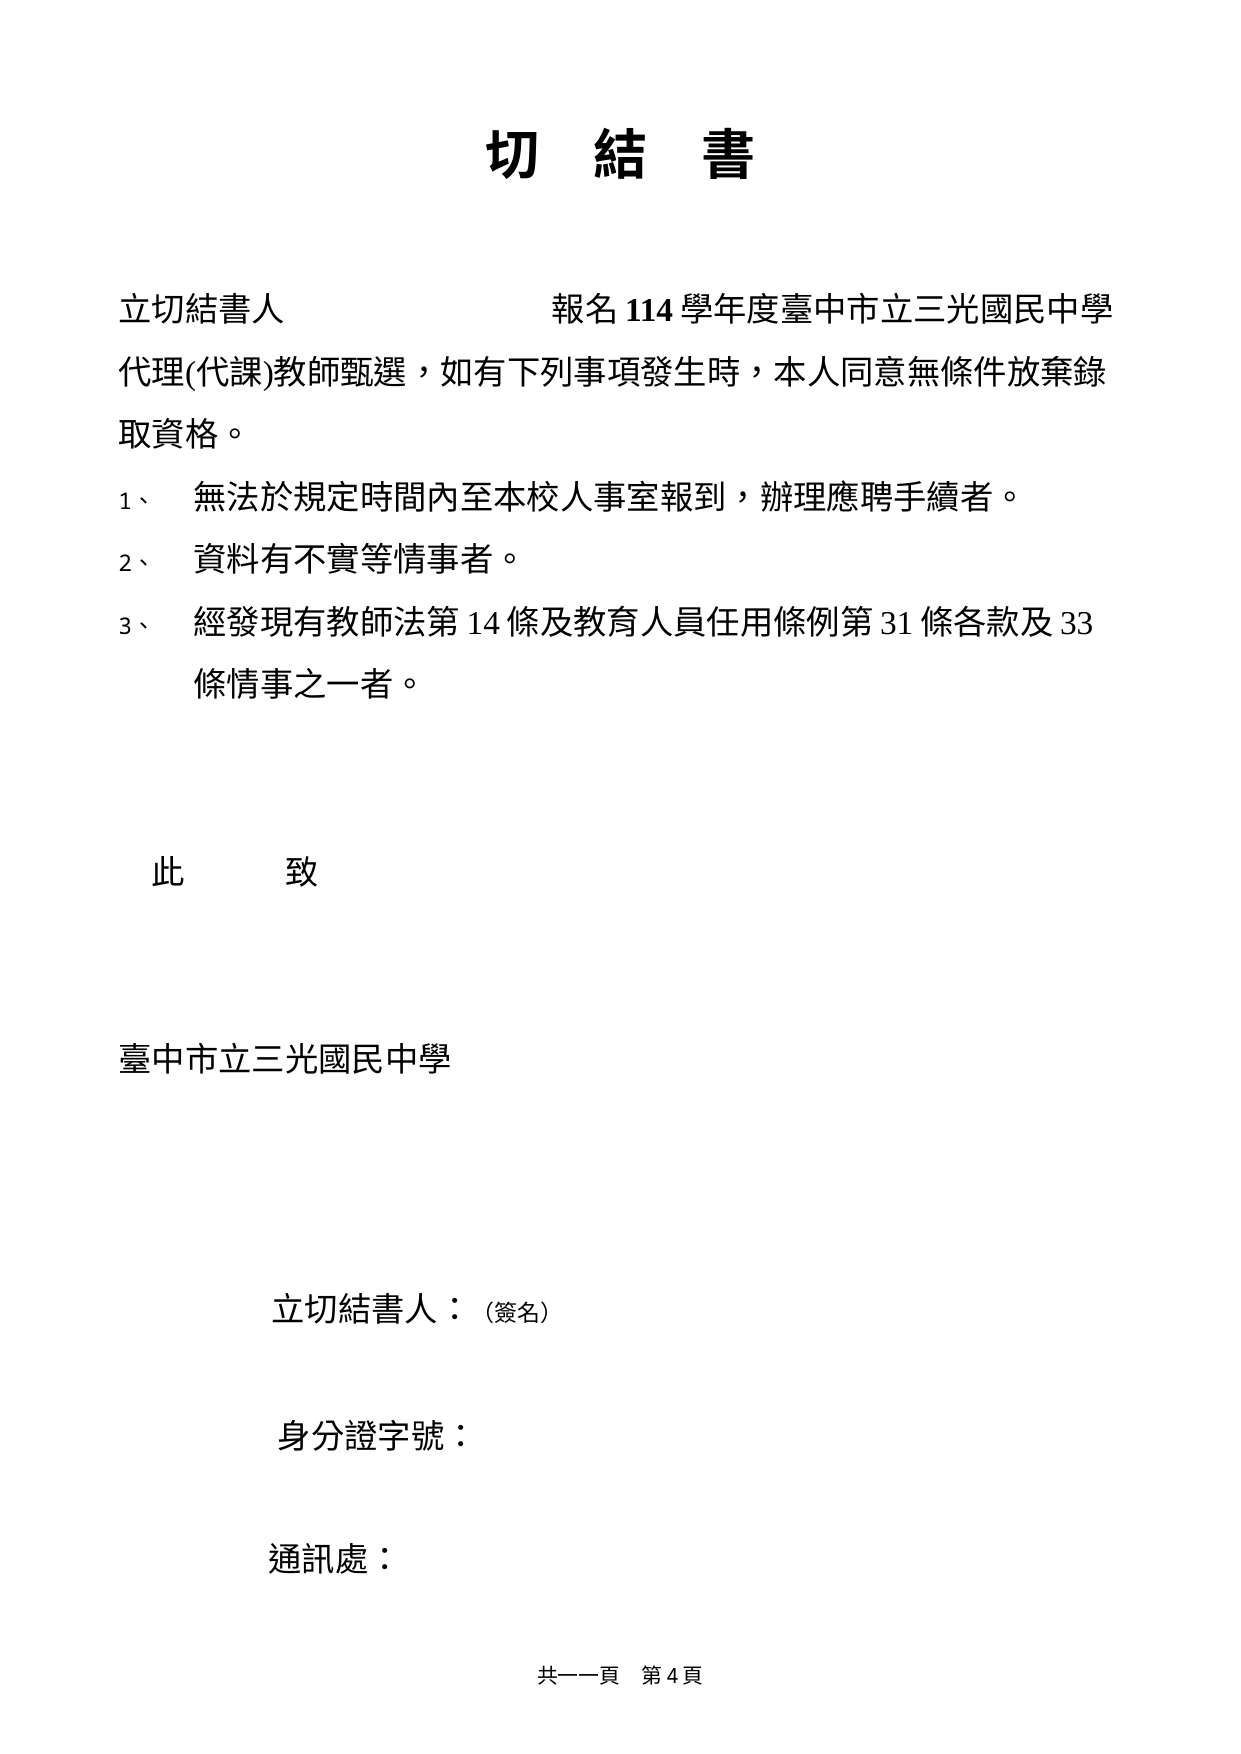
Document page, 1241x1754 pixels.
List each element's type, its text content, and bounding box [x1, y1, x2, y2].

list 資料有不實等情事者。 [118, 516, 1122, 578]
text 此 致 [118, 828, 1122, 891]
list 無法於規定時間內至本校人事室報到，辦理應聘手續者。 [118, 453, 1122, 516]
text 立切結書人：（簽名） [118, 1266, 1122, 1328]
text 身分證字號： [118, 1391, 1122, 1453]
text 通訊處： [118, 1516, 1122, 1578]
text 立切結書人 報名114學年度臺中市立三光國民中學代理(代課)教師甄選，如有下列事項發生時，本人同意無條件放棄錄取資格。 [118, 266, 1122, 453]
text 臺中市立三光國民中學 [118, 1016, 1122, 1078]
list 經發現有教師法第14條及教育人員任用條例第31條各款及33條情事之一者。 [118, 578, 1122, 703]
text 切 結 書 [118, 78, 1122, 203]
